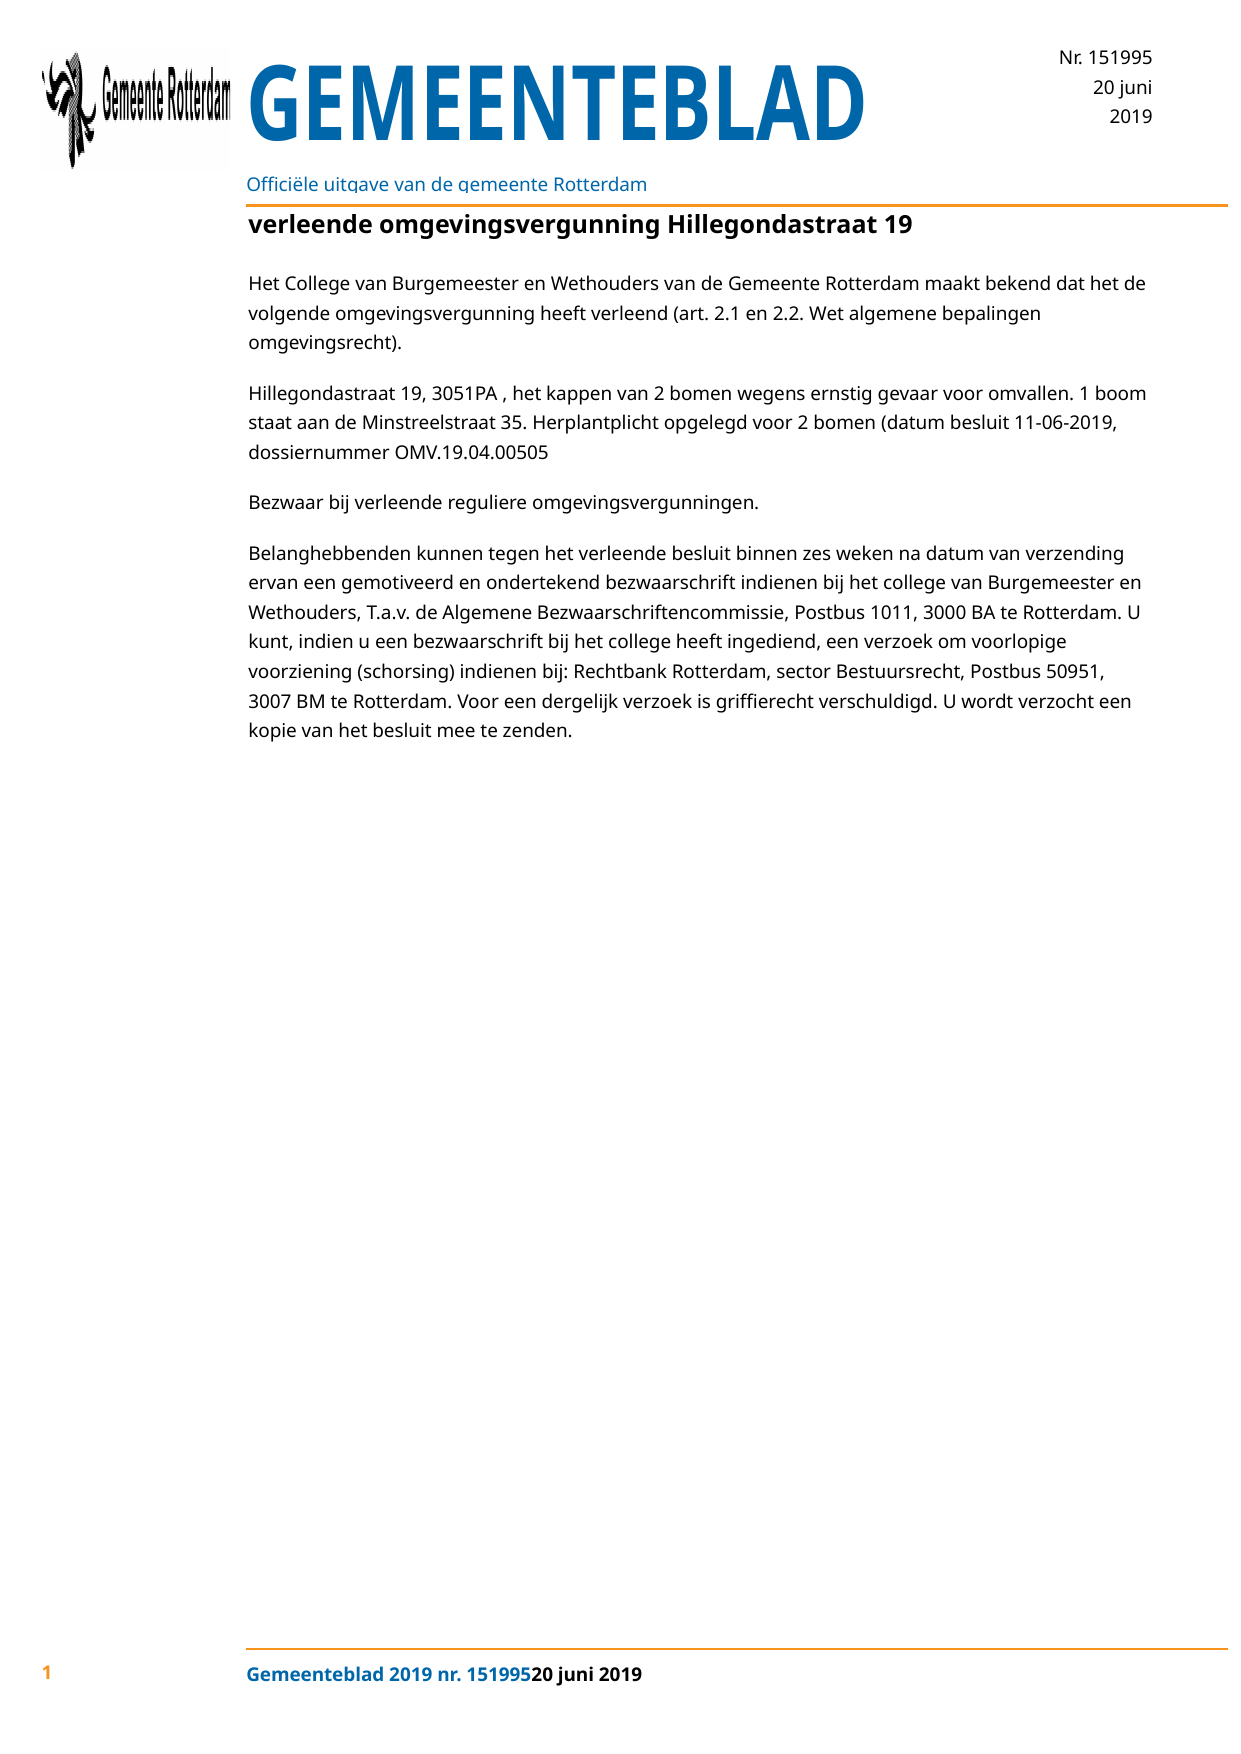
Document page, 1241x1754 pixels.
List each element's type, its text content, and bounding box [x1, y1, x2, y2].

text Belanghebbenden kunnen tegen het verleende besluit binnen zes weken na datum van verzending ervan een gemotiveerd en ondertekend bezwaarschrift indienen bij het college van Burgemeester en Wethouders, T.a.v. de Algemene Bezwaarschriftencommissie, Postbus 1011, 3000 BA te Rotterdam. U kunt, indien u een bezwaarschrift bij het college heeft ingediend, een verzoek om voorlopige voorziening (schorsing) indienen bij: Rechtbank Rotterdam, sector Bestuursrecht, Postbus 50951, 3007 BM te Rotterdam. Voor een dergelijk verzoek is griffierecht verschuldigd. U wordt verzocht een kopie van het besluit mee te zenden. [248, 540, 1152, 743]
text verleende omgevingsvergunning Hillegondastraat 19 [248, 207, 1152, 241]
text Hillegondastraat 19, 3051PA , het kappen van 2 bomen wegens ernstig gevaar voor omvallen. 1 boom staat aan de Minstreelstraat 35. Herplantplicht opgelegd voor 2 bomen (datum besluit 11-06-2019, dossiernummer OMV.19.04.00505 [248, 380, 1152, 465]
text Het College van Burgemeester en Wethouders van de Gemeente Rotterdam maakt bekend dat het de volgende omgevingsvergunning heeft verleend (art. 2.1 en 2.2. Wet algemene bepalingen omgevingsrecht). [248, 270, 1152, 355]
text Bezwaar bij verleende reguliere omgevingsvergunningen. [248, 489, 1152, 515]
picture [41, 47, 231, 172]
